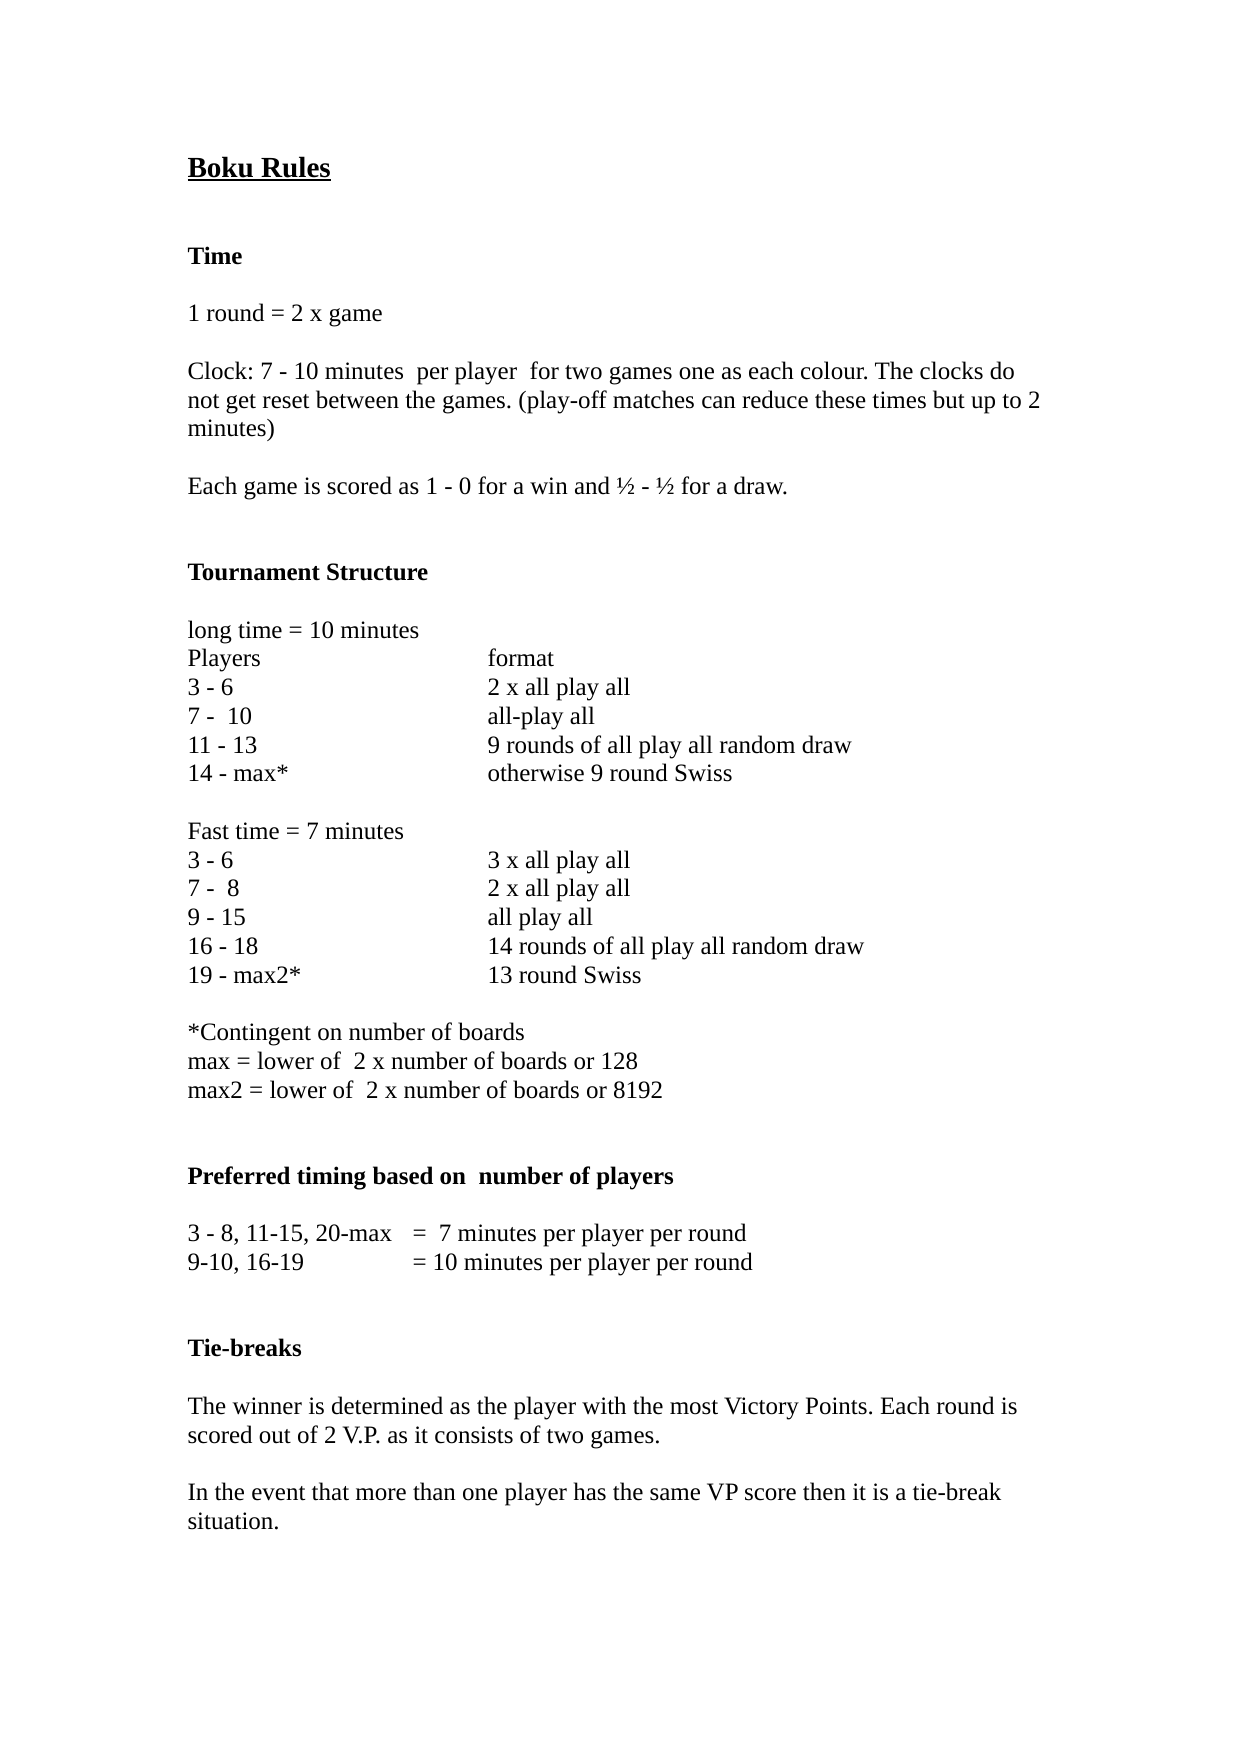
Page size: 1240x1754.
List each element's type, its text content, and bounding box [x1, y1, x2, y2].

text 14 - max* otherwise 9 round Swiss [187, 758, 1052, 787]
text In the event that more than one player has the same VP score then it is a tie-break situation. [187, 1477, 1052, 1535]
text Clock: 7 - 10 minutes per player for two games one as each colour. The clocks do not get reset between the games. (play-off matches can reduce these times but up to 2 minutes) [187, 356, 1052, 442]
text 9 - 15 all play all [187, 902, 1052, 931]
text Preferred timing based on number of players [187, 1161, 1052, 1190]
text 7 - 10 all-play all [187, 701, 1052, 730]
text max = lower of 2 x number of boards or 128 [187, 1046, 1052, 1075]
text 16 - 18 14 rounds of all play all random draw [187, 931, 1052, 960]
text 3 - 6 3 x all play all [187, 845, 1052, 873]
text 3 - 6 2 x all play all [187, 672, 1052, 701]
text *Contingent on number of boards [187, 1017, 1052, 1046]
text Each game is scored as 1 - 0 for a win and ½ - ½ for a draw. [187, 471, 1052, 500]
text 3 - 8, 11-15, 20-max = 7 minutes per player per round [187, 1218, 1052, 1247]
text 7 - 8 2 x all play all [187, 873, 1052, 902]
text 1 round = 2 x game [187, 298, 1052, 327]
text long time = 10 minutes [187, 615, 1052, 643]
text max2 = lower of 2 x number of boards or 8192 [187, 1075, 1052, 1103]
text 9-10, 16-19 = 10 minutes per player per round [187, 1247, 1052, 1276]
text Fast time = 7 minutes [187, 816, 1052, 845]
text Tie-breaks [187, 1333, 1052, 1362]
text 11 - 13 9 rounds of all play all random draw [187, 730, 1052, 758]
text Tournament Structure [187, 557, 1052, 586]
text 19 - max2* 13 round Swiss [187, 960, 1052, 988]
text Players format [187, 643, 1052, 672]
text The winner is determined as the player with the most Victory Points. Each round is scored out of 2 V.P. as it consists of two games. [187, 1391, 1052, 1448]
text Time [187, 241, 1052, 270]
text Boku Rules [187, 150, 1052, 183]
